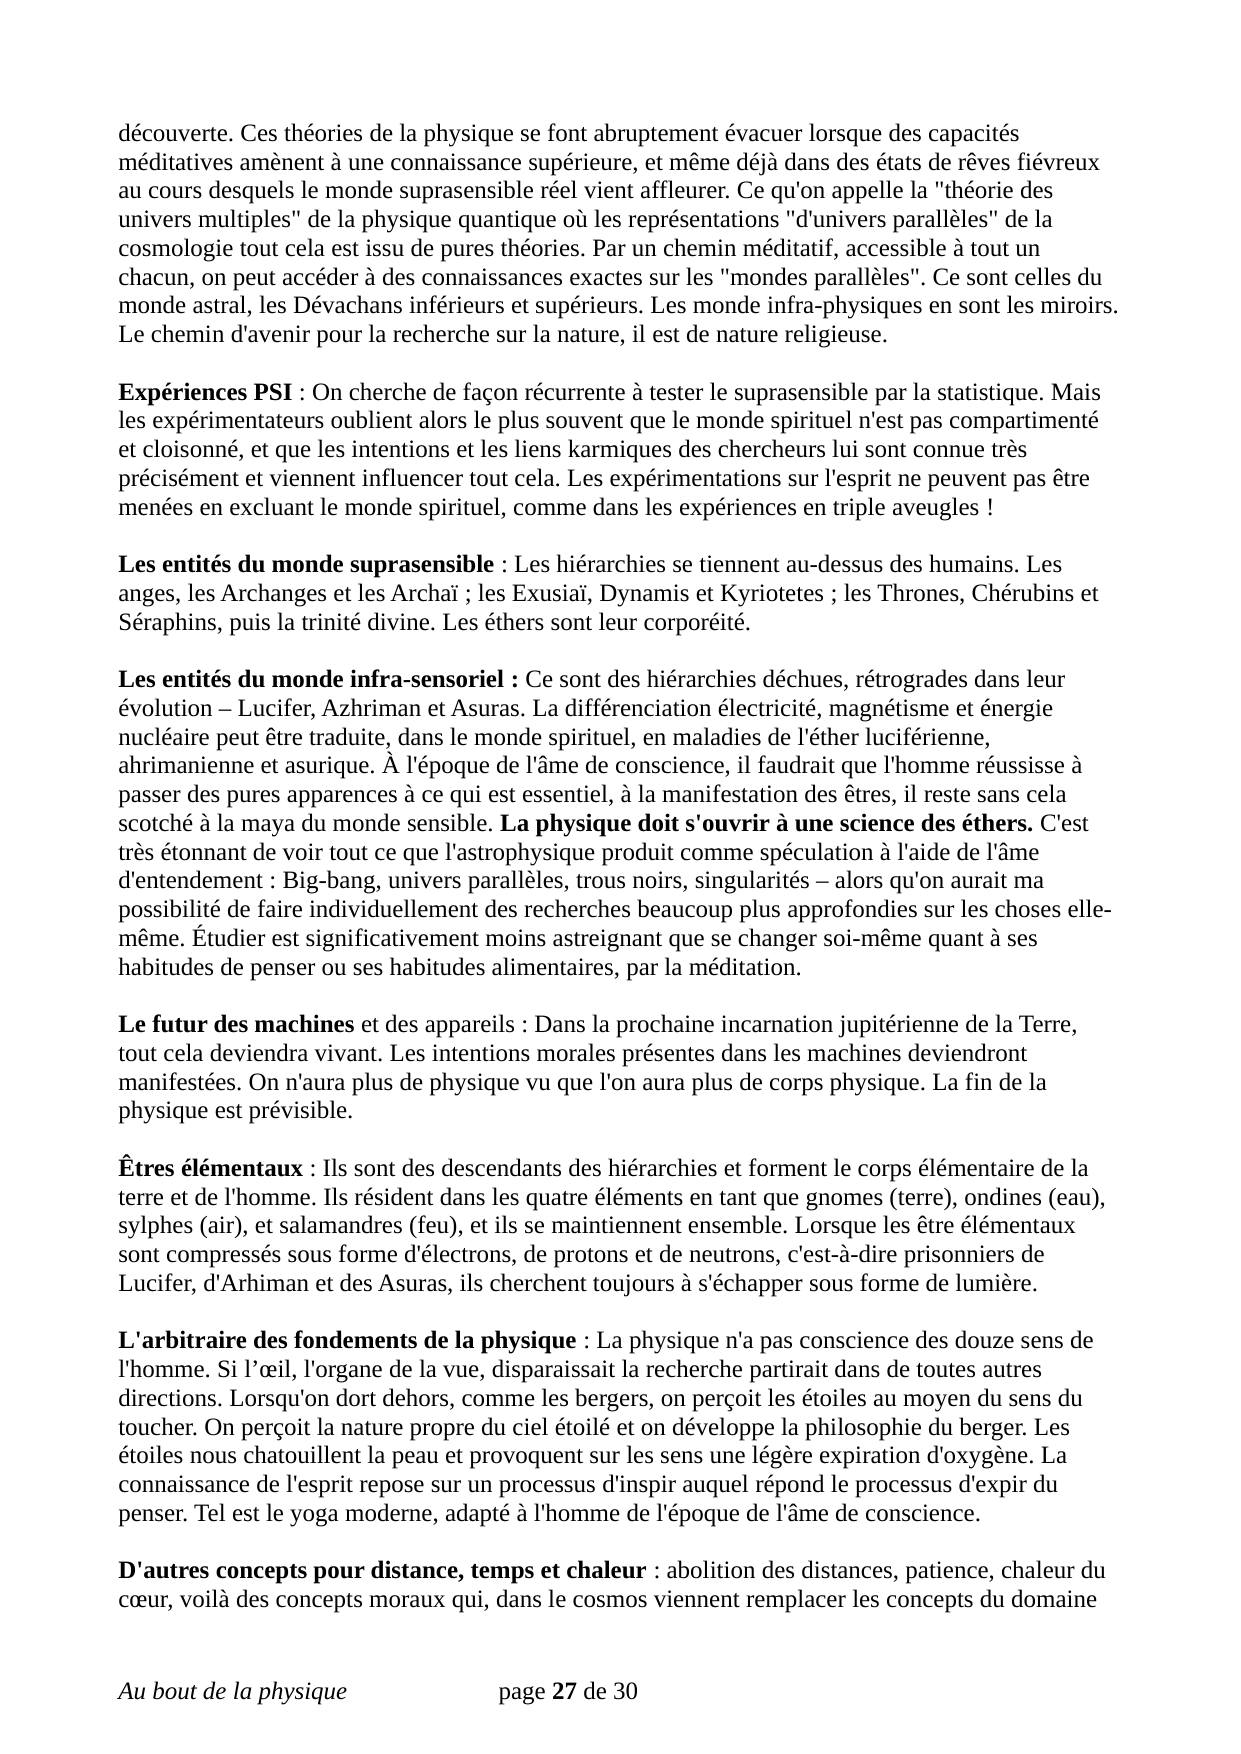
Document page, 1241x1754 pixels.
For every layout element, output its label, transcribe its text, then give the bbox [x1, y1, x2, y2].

text Les entités du monde infra-sensoriel : Ce sont des hiérarchies déchues, rétrogrades dans leur évolution – Lucifer, Azhriman et Asuras. La différenciation électricité, magnétisme et énergie nucléaire peut être traduite, dans le monde spirituel, en maladies de l'éther luciférienne, ahrimanienne et asurique. À l'époque de l'âme de conscience, il faudrait que l'homme réussisse à passer des pures apparences à ce qui est essentiel, à la manifestation des êtres, il reste sans cela scotché à la maya du monde sensible. La physique doit s'ouvrir à une science des éthers. C'est très étonnant de voir tout ce que l'astrophysique produit comme spéculation à l'aide de l'âme d'entendement : Big-bang, univers parallèles, trous noirs, singularités – alors qu'on aurait ma possibilité de faire individuellement des recherches beaucoup plus approfondies sur les choses elle-même. Étudier est significativement moins astreignant que se changer soi-même quant à ses habitudes de penser ou ses habitudes alimentaires, par la méditation. [118, 664, 1122, 981]
text Le futur des machines et des appareils : Dans la prochaine incarnation jupitérienne de la Terre, tout cela deviendra vivant. Les intentions morales présentes dans les machines deviendront manifestées. On n'aura plus de physique vu que l'on aura plus de corps physique. La fin de la physique est prévisible. [118, 1009, 1122, 1124]
text Êtres élémentaux : Ils sont des descendants des hiérarchies et forment le corps élémentaire de la terre et de l'homme. Ils résident dans les quatre éléments en tant que gnomes (terre), ondines (eau), sylphes (air), et salamandres (feu), et ils se maintiennent ensemble. Lorsque les être élémentaux sont compressés sous forme d'électrons, de protons et de neutrons, c'est-à-dire prisonniers de Lucifer, d'Arhiman et des Asuras, ils cherchent toujours à s'échapper sous forme de lumière. [118, 1153, 1122, 1297]
text L'arbitraire des fondements de la physique : La physique n'a pas conscience des douze sens de l'homme. Si l’œil, l'organe de la vue, disparaissait la recherche partirait dans de toutes autres directions. Lorsqu'on dort dehors, comme les bergers, on perçoit les étoiles au moyen du sens du toucher. On perçoit la nature propre du ciel étoilé et on développe la philosophie du berger. Les étoiles nous chatouillent la peau et provoquent sur les sens une légère expiration d'oxygène. La connaissance de l'esprit repose sur un processus d'inspir auquel répond le processus d'expir du penser. Tel est le yoga moderne, adapté à l'homme de l'époque de l'âme de conscience. [118, 1326, 1122, 1527]
text D'autres concepts pour distance, temps et chaleur : abolition des distances, patience, chaleur du cœur, voilà des concepts moraux qui, dans le cosmos viennent remplacer les concepts du domaine [118, 1556, 1122, 1613]
text Expériences PSI : On cherche de façon récurrente à tester le suprasensible par la statistique. Mais les expérimentateurs oublient alors le plus souvent que le monde spirituel n'est pas compartimenté et cloisonné, et que les intentions et les liens karmiques des chercheurs lui sont connue très précisément et viennent influencer tout cela. Les expérimentations sur l'esprit ne peuvent pas être menées en excluant le monde spirituel, comme dans les expériences en triple aveugles ! [118, 377, 1122, 521]
text découverte. Ces théories de la physique se font abruptement évacuer lorsque des capacités méditatives amènent à une connaissance supérieure, et même déjà dans des états de rêves fiévreux au cours desquels le monde suprasensible réel vient affleurer. Ce qu'on appelle la "théorie des univers multiples" de la physique quantique où les représentations "d'univers parallèles" de la cosmologie tout cela est issu de pures théories. Par un chemin méditatif, accessible à tout un chacun, on peut accéder à des connaissances exactes sur les "mondes parallèles". Ce sont celles du monde astral, les Dévachans inférieurs et supérieurs. Les monde infra-physiques en sont les miroirs. Le chemin d'avenir pour la recherche sur la nature, il est de nature religieuse. [118, 118, 1122, 348]
text Les entités du monde suprasensible : Les hiérarchies se tiennent au-dessus des humains. Les anges, les Archanges et les Archaï ; les Exusiaï, Dynamis et Kyriotetes ; les Thrones, Chérubins et Séraphins, puis la trinité divine. Les éthers sont leur corporéité. [118, 549, 1122, 636]
